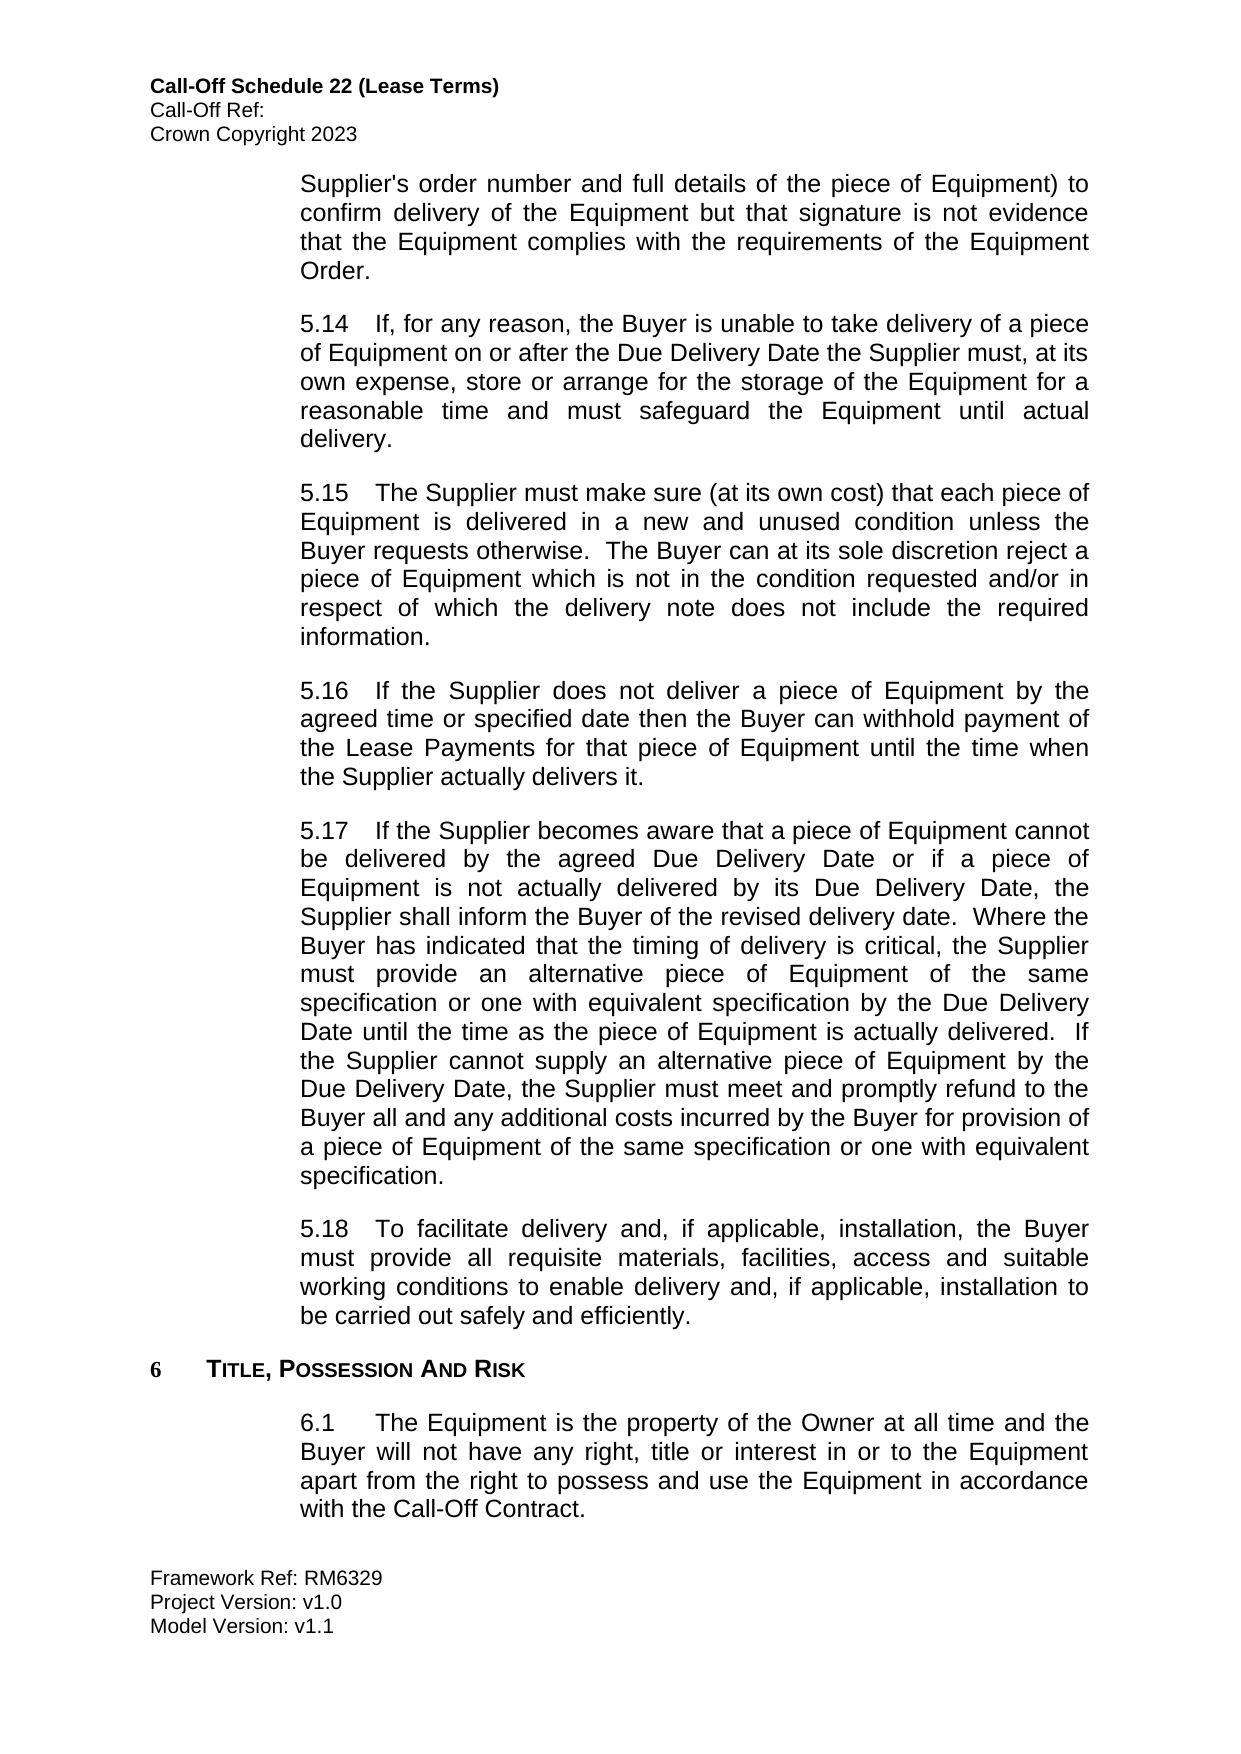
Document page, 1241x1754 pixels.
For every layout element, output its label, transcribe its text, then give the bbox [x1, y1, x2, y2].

subtitle If the Supplier does not deliver a piece of Equipment by the agreed time or specified date then the Buyer can withhold payment of the Lease Payments for that piece of Equipment until the time when the Supplier actually delivers it. [300, 676, 1091, 791]
subtitle To facilitate delivery and, if applicable, installation, the Buyer must provide all requisite materials, facilities, access and suitable working conditions to enable delivery and, if applicable, installation to be carried out safely and efficiently. [300, 1214, 1091, 1329]
subtitle The Equipment is the property of the Owner at all time and the Buyer will not have any right, title or interest in or to the Equipment apart from the right to possess and use the Equipment in accordance with the Call-Off Contract. [300, 1408, 1091, 1523]
subtitle Supplier's order number and full details of the piece of Equipment) to confirm delivery of the Equipment but that signature is not evidence that the Equipment complies with the requirements of the Equipment Order. [300, 169, 1091, 284]
subtitle If, for any reason, the Buyer is unable to take delivery of a piece of Equipment on or after the Due Delivery Date the Supplier must, at its own expense, store or arrange for the storage of the Equipment for a reasonable time and must safeguard the Equipment until actual delivery. [300, 309, 1091, 453]
subtitle Title, Possession And Risk [150, 1354, 1091, 1383]
subtitle The Supplier must make sure (at its own cost) that each piece of Equipment is delivered in a new and unused condition unless the Buyer requests otherwise. The Buyer can at its sole discretion reject a piece of Equipment which is not in the condition requested and/or in respect of which the delivery note does not include the required information. [300, 478, 1091, 651]
subtitle If the Supplier becomes aware that a piece of Equipment cannot be delivered by the agreed Due Delivery Date or if a piece of Equipment is not actually delivered by its Due Delivery Date, the Supplier shall inform the Buyer of the revised delivery date. Where the Buyer has indicated that the timing of delivery is critical, the Supplier must provide an alternative piece of Equipment of the same specification or one with equivalent specification by the Due Delivery Date until the time as the piece of Equipment is actually delivered. If the Supplier cannot supply an alternative piece of Equipment by the Due Delivery Date, the Supplier must meet and promptly refund to the Buyer all and any additional costs incurred by the Buyer for provision of a piece of Equipment of the same specification or one with equivalent specification. [300, 816, 1091, 1189]
